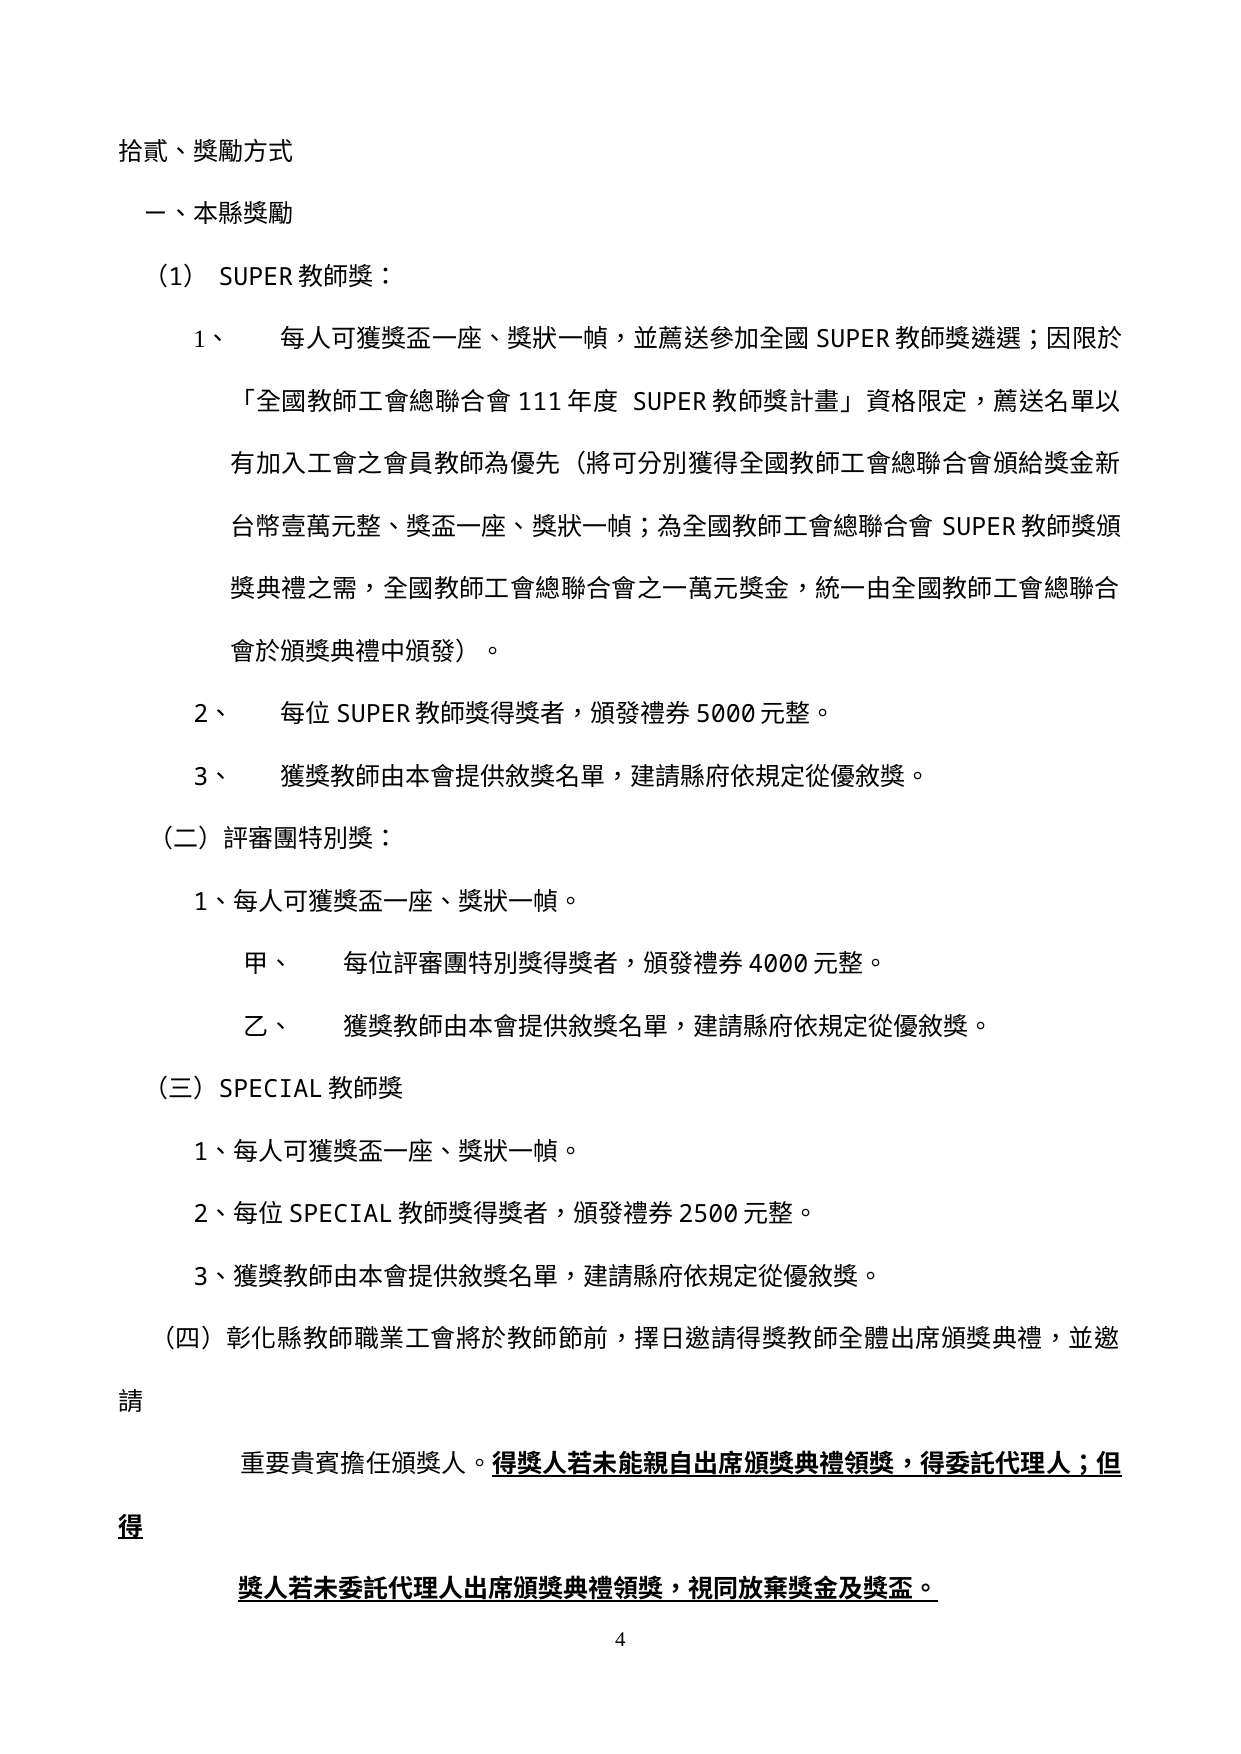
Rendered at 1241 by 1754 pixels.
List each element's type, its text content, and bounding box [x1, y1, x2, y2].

text 2、每位SPECIAL教師獎得獎者，頒發禮券2500元整。 [193, 1170, 1122, 1233]
text 重要貴賓擔任頒獎人。得獎人若未能親自出席頒獎典禮領獎，得委託代理人；但得 [118, 1420, 1122, 1545]
text （三）SPECIAL教師獎 [143, 1045, 1122, 1108]
text （二）評審團特別獎： [118, 795, 1122, 858]
list 每位評審團特別獎得獎者，頒發禮券4000元整。 [243, 920, 1122, 983]
list SUPER教師獎： [143, 233, 1122, 295]
text 拾貳、獎勵方式 [118, 108, 1122, 170]
list 每位SUPER教師獎得獎者，頒發禮券5000元整。 [193, 670, 1122, 733]
list 每人可獲獎盃一座、獎狀一幀，並薦送參加全國SUPER教師獎遴選；因限於「全國教師工會總聯合會111年度 SUPER教師獎計畫」資格限定，薦送名單以有加入工會之會員教師為優先（將可分別獲得全國教師工會總聯合會頒給獎金新台幣壹萬元整、獎盃一座、獎狀一幀；為全國教師工會總聯合會SUPER教師獎頒獎典禮之需，全國教師工會總聯合會之一萬元獎金，統一由全國教師工會總聯合會於頒獎典禮中頒發）。 [193, 295, 1122, 670]
text 3、獲獎教師由本會提供敘獎名單，建請縣府依規定從優敘獎。 [193, 1233, 1122, 1295]
text （四）彰化縣教師職業工會將於教師節前，擇日邀請得獎教師全體出席頒獎典禮，並邀請 [118, 1295, 1122, 1420]
text 1、每人可獲獎盃一座、獎狀一幀。 [193, 1108, 1122, 1170]
list 獲獎教師由本會提供敘獎名單，建請縣府依規定從優敘獎。 [193, 733, 1122, 795]
list 獲獎教師由本會提供敘獎名單，建請縣府依規定從優敘獎。 [243, 983, 1122, 1045]
text 獎人若未委託代理人出席頒獎典禮領獎，視同放棄獎金及獎盃。 [118, 1545, 1122, 1608]
text 1、每人可獲獎盃一座、獎狀一幀。 [193, 858, 1122, 920]
text ㄧ、本縣獎勵 [143, 170, 1122, 233]
